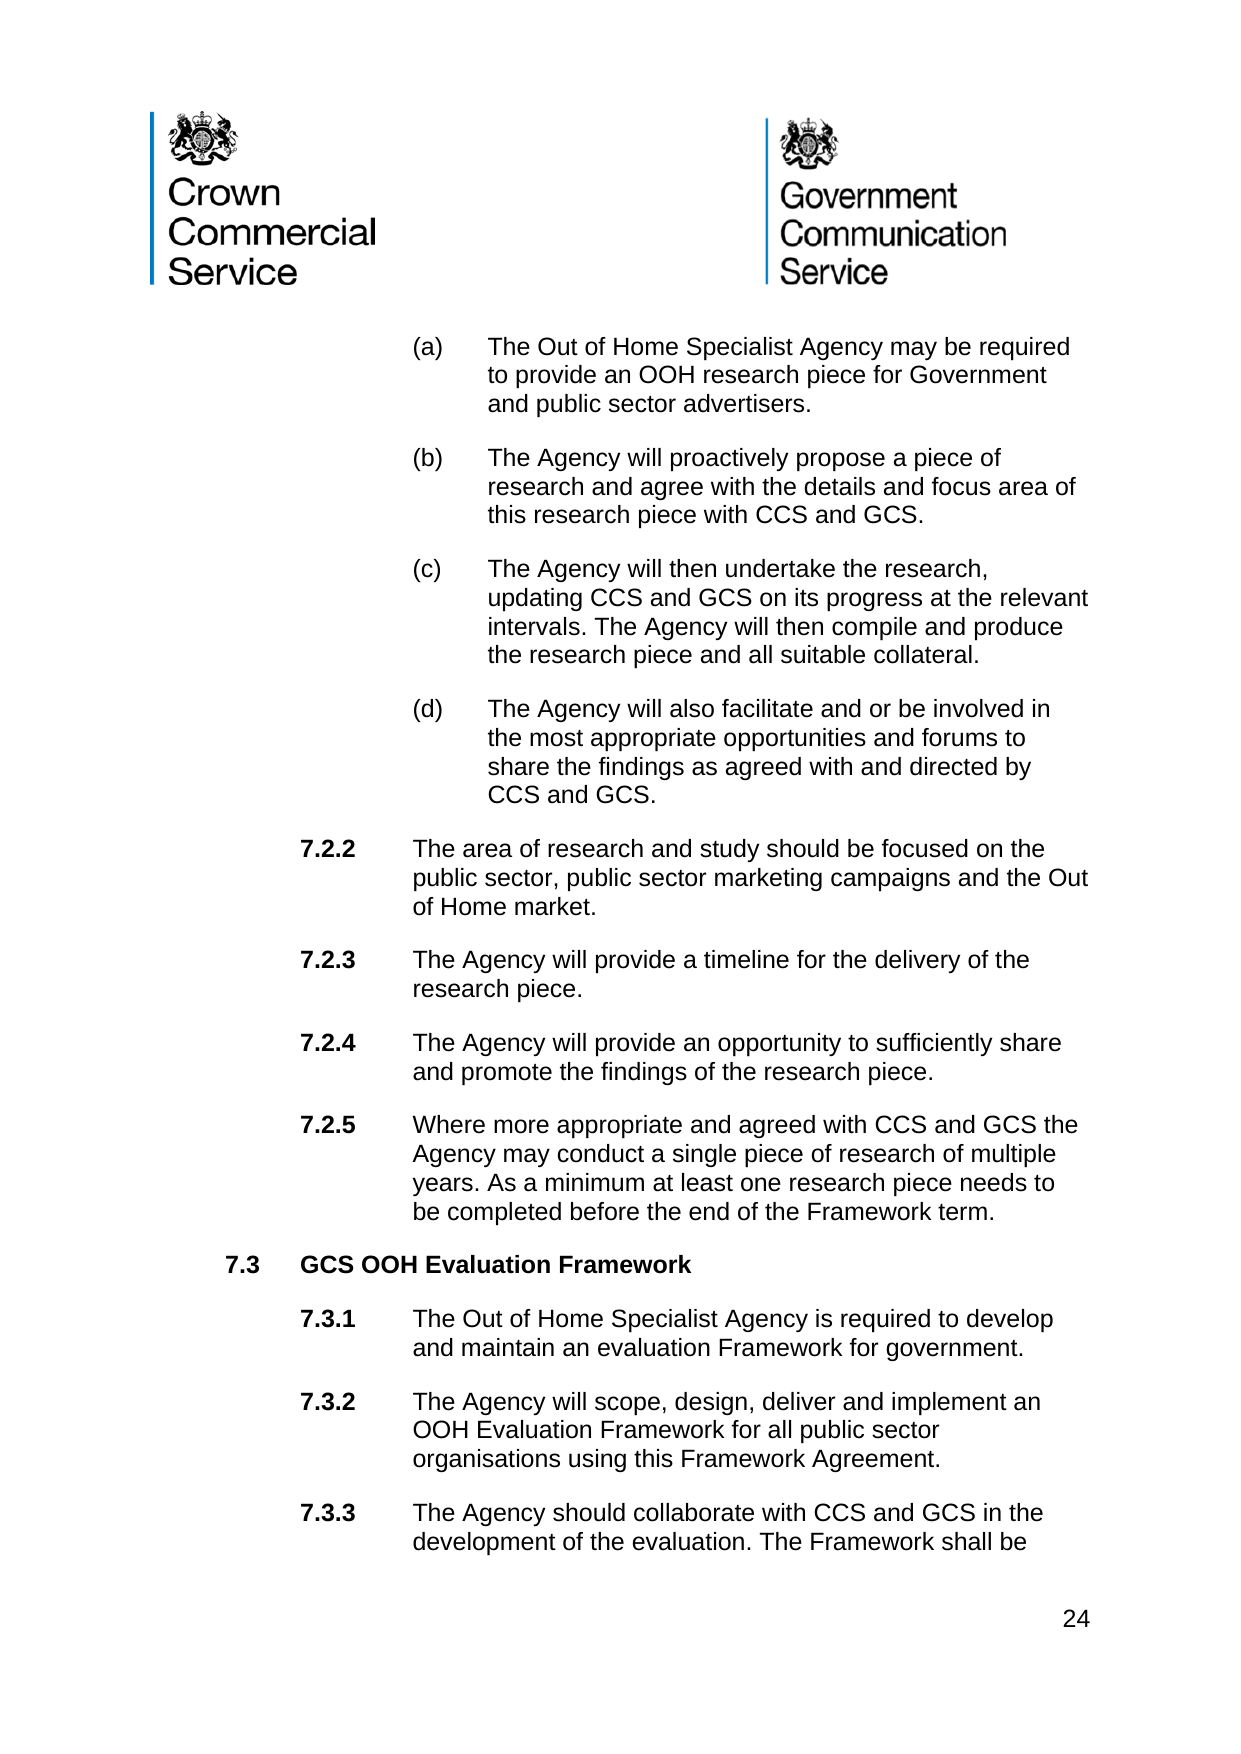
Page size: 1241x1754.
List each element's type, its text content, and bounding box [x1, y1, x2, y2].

list The Agency will scope, design, deliver and implement an OOH Evaluation Framework for all public sector organisations using this Framework Agreement. [300, 1387, 1090, 1473]
list The Agency will provide an opportunity to sufficiently share and promote the findings of the research piece. [300, 1028, 1090, 1085]
list The Out of Home Specialist Agency is required to develop and maintain an evaluation Framework for government. [300, 1304, 1090, 1362]
list The area of research and study should be focused on the public sector, public sector marketing campaigns and the Out of Home market. [300, 834, 1090, 920]
list The Agency will then undertake the research, updating CCS and GCS on its progress at the relevant intervals. The Agency will then compile and produce the research piece and all suitable collateral. [412, 554, 1090, 669]
list Where more appropriate and agreed with CCS and GCS the Agency may conduct a single piece of research of multiple years. As a minimum at least one research piece needs to be completed before the end of the Framework term. [300, 1110, 1090, 1225]
list The Out of Home Specialist Agency may be required to provide an OOH research piece for Government and public sector advertisers. [412, 332, 1090, 418]
list The Agency will also facilitate and or be involved in the most appropriate opportunities and forums to share the findings as agreed with and directed by CCS and GCS. [412, 694, 1090, 809]
list The Agency will provide a timeline for the delivery of the research piece. [300, 945, 1090, 1003]
list The Agency should collaborate with CCS and GCS in the development of the evaluation. The Framework shall be [300, 1498, 1090, 1555]
list The Agency will proactively propose a piece of research and agree with the details and focus area of this research piece with CCS and GCS. [412, 443, 1090, 529]
list GCS OOH Evaluation Framework [225, 1250, 1090, 1279]
